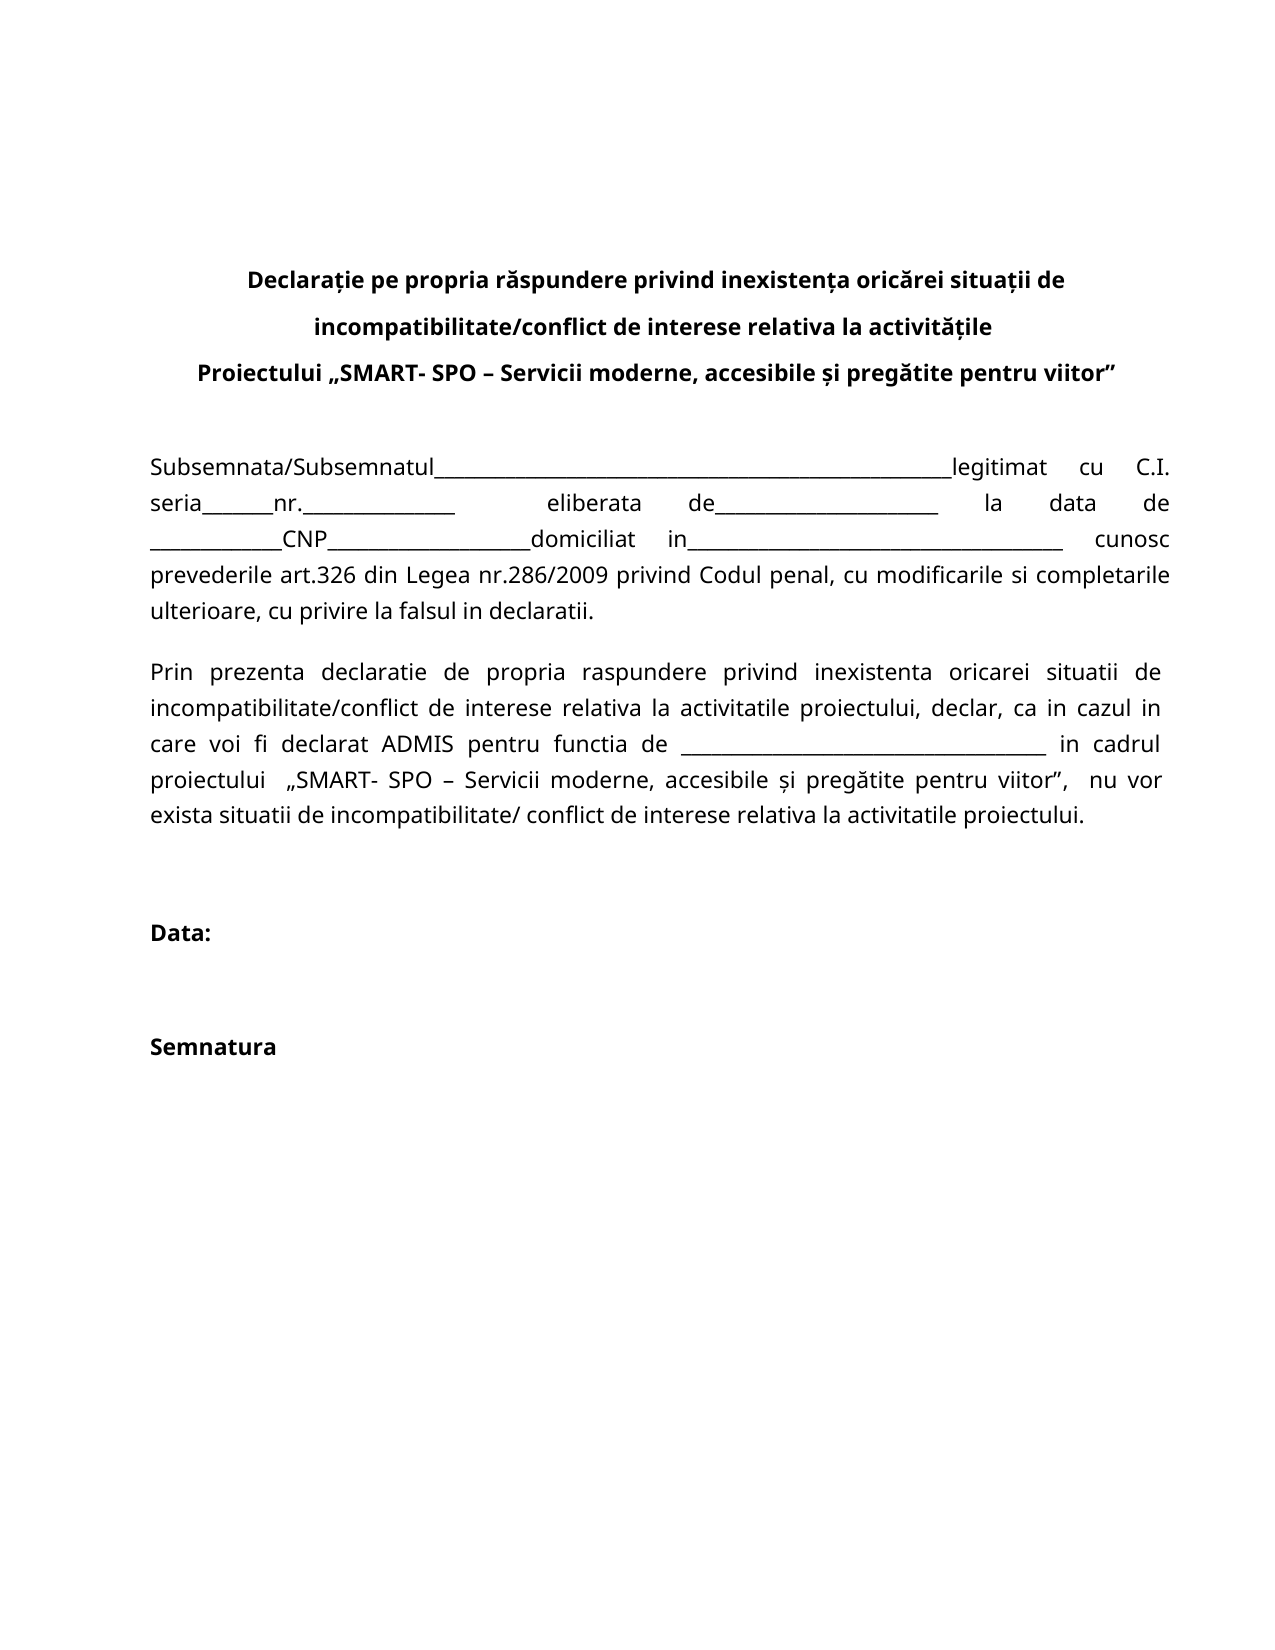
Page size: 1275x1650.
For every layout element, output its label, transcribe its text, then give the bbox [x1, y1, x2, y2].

text Declarație pe propria răspundere privind inexistența oricărei situații de incompatibilitate/conflict de interese relativa la activitățile [150, 263, 1162, 342]
text Semnatura [150, 1031, 1162, 1062]
text Subsemnata/Subsemnatul___________________________________________________legitimat cu C.I. seria_______nr._______________ eliberata de______________________ la data de _____________CNP____________________domiciliat in_____________________________________ cunosc prevederile art.326 din Legea nr.286/2009 privind Codul penal, cu modificarile si completarile ulterioare, cu privire la falsul in declaratii. [150, 451, 1172, 626]
text Prin prezenta declaratie de propria raspundere privind inexistenta oricarei situatii de incompatibilitate/conflict de interese relativa la activitatile proiectului, declar, ca in cazul in care voi fi declarat ADMIS pentru functia de ____________________________________ in cadrul proiectului „SMART- SPO – Servicii moderne, accesibile și pregătite pentru viitor”, nu vor exista situatii de incompatibilitate/ conflict de interese relativa la activitatile proiectului. [150, 656, 1162, 831]
text Proiectului „SMART- SPO – Servicii moderne, accesibile și pregătite pentru viitor” [150, 357, 1162, 388]
text Data: [150, 917, 1162, 948]
